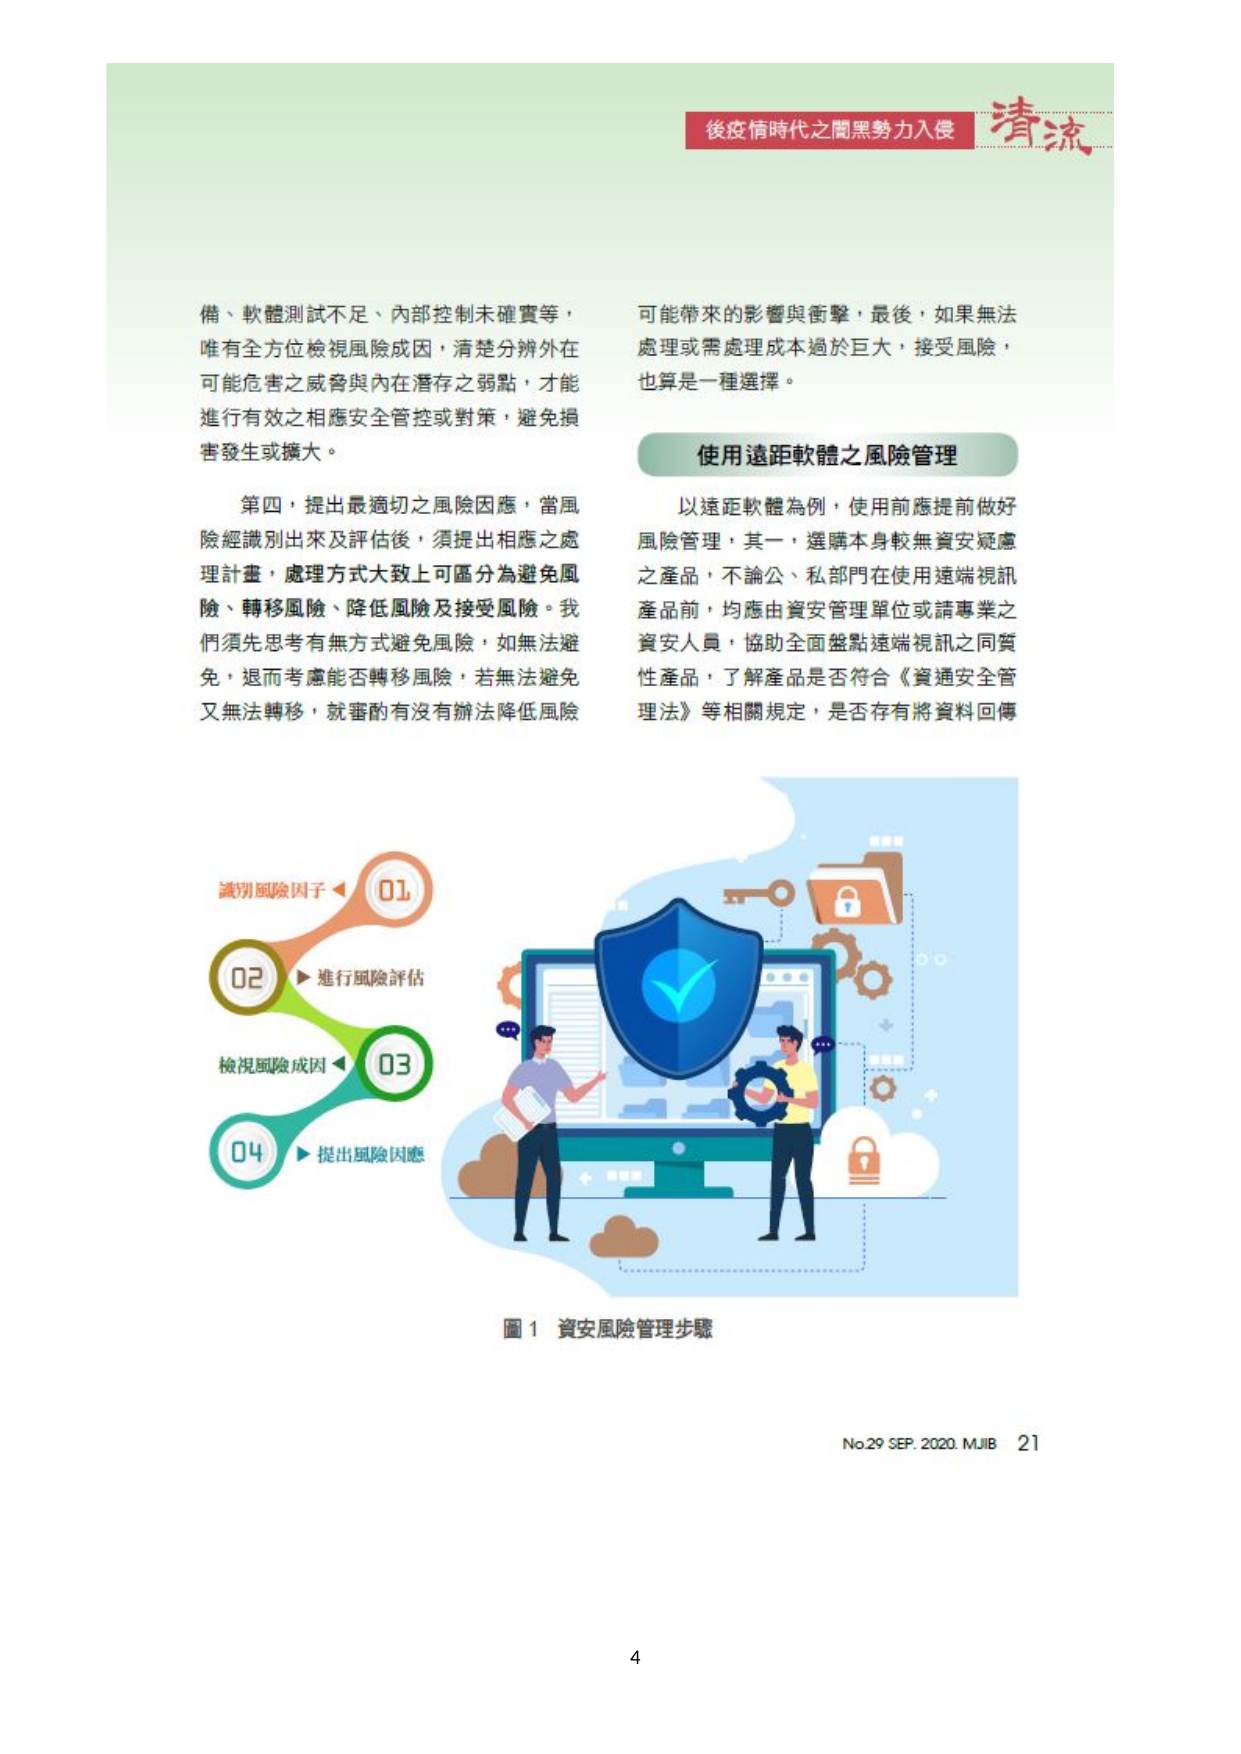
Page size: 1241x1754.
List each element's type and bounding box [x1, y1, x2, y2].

picture [106, 63, 1114, 1490]
